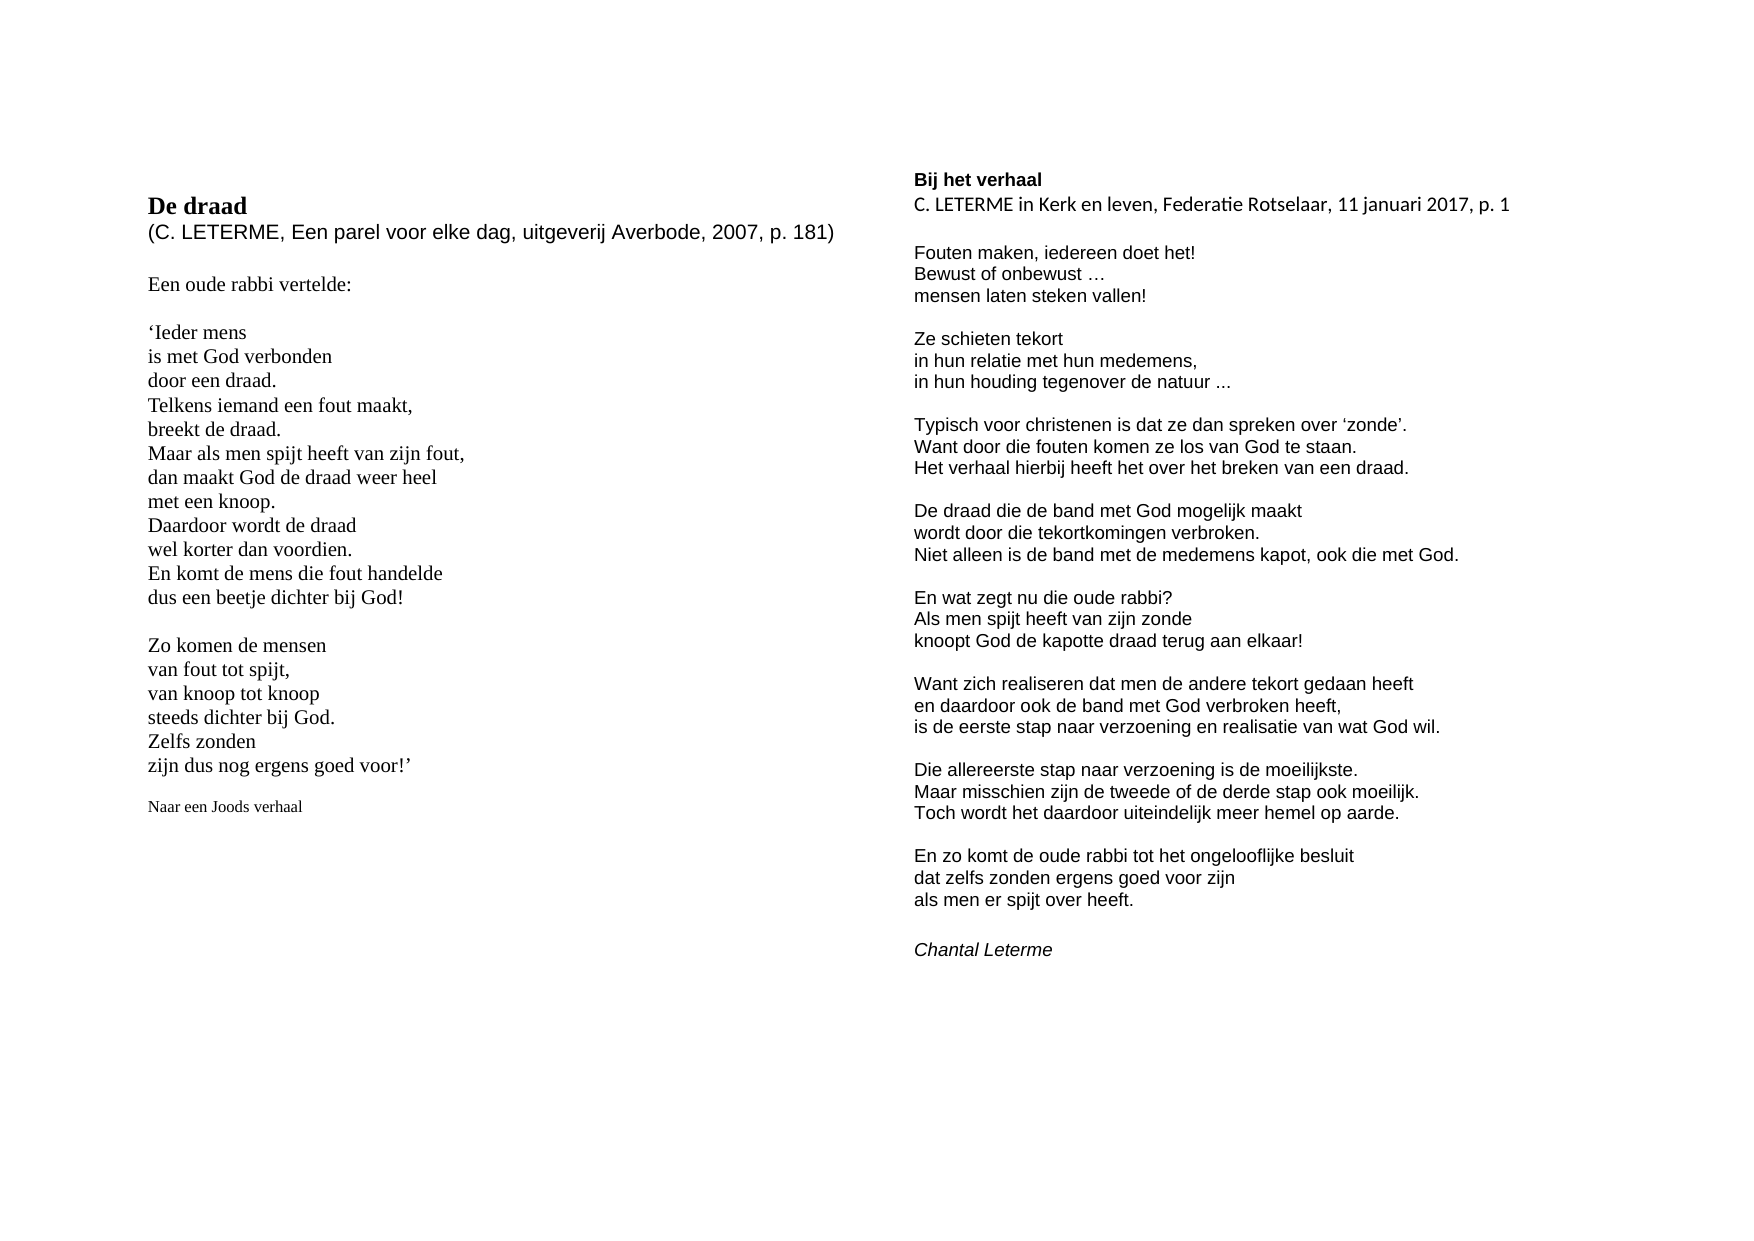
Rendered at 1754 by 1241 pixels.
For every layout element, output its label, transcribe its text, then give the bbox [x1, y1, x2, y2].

text Niet alleen is de band met de medemens kapot, ook die met God. [914, 543, 1606, 565]
text En zo komt de oude rabbi tot het ongelooflijke besluit [914, 845, 1606, 867]
text Fouten maken, iedereen doet het! [914, 242, 1606, 263]
text Telkens iemand een fout maakt, [148, 392, 841, 417]
text Daardoor wordt de draad [148, 513, 841, 537]
text knoopt God de kapotte draad terug aan elkaar! [914, 630, 1606, 651]
text Maar misschien zijn de tweede of de derde stap ook moeilijk. [914, 781, 1606, 802]
text is de eerste stap naar verzoening en realisatie van wat God wil. [914, 716, 1606, 737]
text als men er spijt over heeft. [914, 888, 1606, 910]
text dan maakt God de draad weer heel [148, 465, 841, 489]
text Chantal Leterme [914, 938, 1606, 960]
text Zo komen de mensen [148, 633, 841, 657]
text Want zich realiseren dat men de andere tekort gedaan heeft [914, 673, 1606, 694]
text Maar als men spijt heeft van zijn fout, [148, 441, 841, 465]
text (C. LETERME, Een parel voor elke dag, uitgeverij Averbode, 2007, p. 181) [148, 219, 840, 243]
text Toch wordt het daardoor uiteindelijk meer hemel op aarde. [914, 802, 1606, 824]
text Want door die fouten komen ze los van God te staan. [914, 436, 1606, 457]
text door een draad. [148, 368, 841, 392]
text van fout tot spijt, [148, 657, 841, 681]
text ‘Ieder mens [148, 320, 841, 344]
text is met God verbonden [148, 344, 841, 368]
text Als men spijt heeft van zijn zonde [914, 608, 1606, 630]
text dus een beetje dichter bij God! [148, 585, 841, 609]
text dat zelfs zonden ergens goed voor zijn [914, 867, 1606, 888]
text En wat zegt nu die oude rabbi? [914, 587, 1606, 608]
text C. LETERME in Kerk en leven, Federatie Rotselaar, 11 januari 2017, p. 1 [914, 191, 1606, 216]
text En komt de mens die fout handelde [148, 561, 841, 585]
text mensen laten steken vallen! [914, 285, 1606, 306]
text breekt de draad. [148, 417, 841, 441]
text Bij het verhaal [914, 169, 1606, 191]
text De draad die de band met God mogelijk maakt [914, 500, 1606, 522]
text Ze schieten tekort [914, 328, 1606, 349]
text De draad [148, 191, 841, 219]
text Zelfs zonden [148, 729, 841, 753]
text wel korter dan voordien. [148, 537, 841, 561]
text Die allereerste stap naar verzoening is de moeilijkste. [914, 759, 1606, 781]
text Een oude rabbi vertelde: [148, 243, 841, 296]
text in hun houding tegenover de natuur ... [914, 371, 1606, 392]
text wordt door die tekortkomingen verbroken. [914, 522, 1606, 543]
text Typisch voor christenen is dat ze dan spreken over ‘zonde’. [914, 414, 1606, 436]
text met een knoop. [148, 489, 841, 513]
text Bewust of onbewust … [914, 263, 1606, 285]
text en daardoor ook de band met God verbroken heeft, [914, 694, 1606, 716]
text Het verhaal hierbij heeft het over het breken van een draad. [914, 457, 1606, 479]
text in hun relatie met hun medemens, [914, 349, 1606, 371]
text steeds dichter bij God. [148, 705, 841, 729]
text van knoop tot knoop [148, 681, 841, 705]
text Naar een Joods verhaal [148, 797, 841, 816]
text zijn dus nog ergens goed voor!’ [148, 753, 841, 777]
